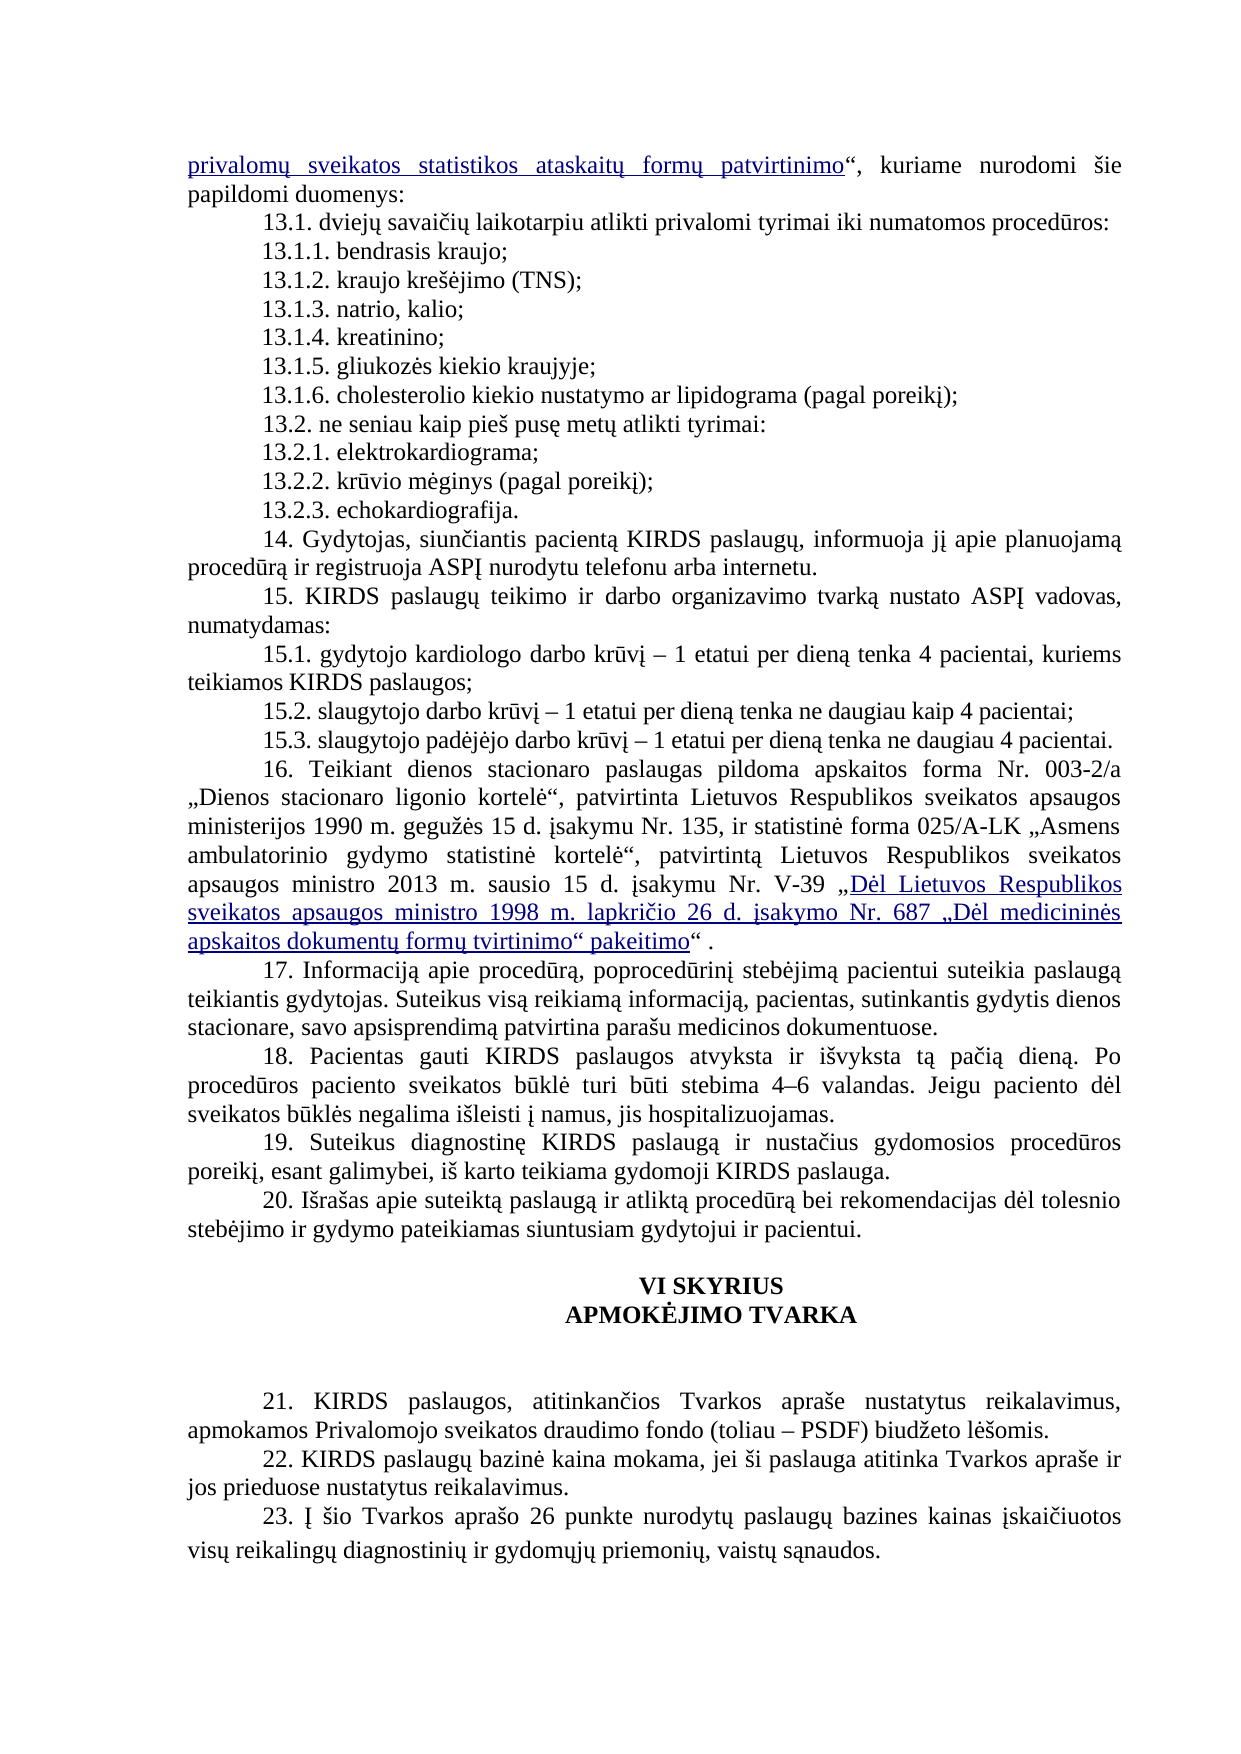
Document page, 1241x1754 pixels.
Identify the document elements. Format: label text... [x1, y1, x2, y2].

text 13.1.2. kraujo krešėjimo (TNS); [187, 265, 1122, 294]
text apskaitos dokumentų formų tvirtinimo“ pakeitimo“ . [187, 923, 1122, 955]
text VI SKYRIUS [300, 1271, 1122, 1300]
text 18. Pacientas gauti KIRDS paslaugos atvyksta ir išvyksta tą pačią dieną. Po procedūros paciento sveikatos būklė turi būti stebima 4–6 valandas. Jeigu paciento dėl sveikatos būklės negalima išleisti į namus, jis hospitalizuojamas. [187, 1041, 1122, 1127]
text 19. Suteikus diagnostinę KIRDS paslaugą ir nustačius gydomosios procedūros poreikį, esant galimybei, iš karto teikiama gydomoji KIRDS paslauga. [187, 1127, 1122, 1185]
text 13.1.5. gliukozės kiekio kraujyje; [187, 351, 1122, 380]
text 15.3. slaugytojo padėjėjo darbo krūvį – 1 etatui per dieną tenka ne daugiau 4 pacientai. [187, 725, 1122, 754]
text 21. KIRDS paslaugos, atitinkančios Tvarkos apraše nustatytus reikalavimus, apmokamos Privalomojo sveikatos draudimo fondo (toliau – PSDF) biudžeto lėšomis. [187, 1386, 1122, 1444]
text privalomų sveikatos statistikos ataskaitų formų patvirtinimo“, kuriame nurodomi šie papildomi duomenys: [187, 150, 1122, 207]
text 15.2. slaugytojo darbo krūvį – 1 etatui per dieną tenka ne daugiau kaip 4 pacientai; [187, 696, 1122, 725]
text 15. KIRDS paslaugų teikimo ir darbo organizavimo tvarką nustato ASPĮ vadovas, numatydamas: [187, 581, 1122, 639]
text 20. Išrašas apie suteiktą paslaugą ir atliktą procedūrą bei rekomendacijas dėl tolesnio stebėjimo ir gydymo pateikiamas siuntusiam gydytojui ir pacientui. [187, 1185, 1122, 1242]
text 13.2. ne seniau kaip pieš pusę metų atlikti tyrimai: [187, 409, 1122, 437]
text 22. KIRDS paslaugų bazinė kaina mokama, jei ši paslauga atitinka Tvarkos apraše ir jos prieduose nustatytus reikalavimus. [187, 1444, 1122, 1501]
text 16. Teikiant dienos stacionaro paslaugas pildoma apskaitos forma Nr. 003-2/a „Dienos stacionaro ligonio kortelė“, patvirtinta Lietuvos Respublikos sveikatos apsaugos ministerijos 1990 m. gegužės 15 d. įsakymu Nr. 135, ir statistinė forma 025/A-LK „Asmens ambulatorinio gydymo statistinė kortelė“, patvirtintą Lietuvos Respublikos sveikatos apsaugos ministro 2013 m. sausio 15 d. įsakymu Nr. V-39 „Dėl Lietuvos Respublikos sveikatos apsaugos ministro 1998 m. lapkričio 26 d. įsakymo Nr. 687 „Dėl medicininės [187, 754, 1122, 922]
text 13.1.3. natrio, kalio; [187, 294, 1122, 322]
text 14. Gydytojas, siunčiantis pacientą KIRDS paslaugų, informuoja jį apie planuojamą procedūrą ir registruoja ASPĮ nurodytu telefonu arba internetu. [187, 524, 1122, 581]
text 13.1.1. bendrasis kraujo; [187, 236, 1122, 265]
text 13.2.3. echokardiografija. [187, 495, 1122, 524]
text 13.1.4. kreatinino; [187, 322, 1122, 351]
text 13.1. dviejų savaičių laikotarpiu atlikti privalomi tyrimai iki numatomos procedūros: [187, 207, 1122, 236]
text Apmokėjimo tvarka [300, 1300, 1122, 1329]
text 13.2.2. krūvio mėginys (pagal poreikį); [187, 466, 1122, 495]
text 17. Informaciją apie procedūrą, poprocedūrinį stebėjimą pacientui suteikia paslaugą teikiantis gydytojas. Suteikus visą reikiamą informaciją, pacientas, sutinkantis gydytis dienos stacionare, savo apsisprendimą patvirtina parašu medicinos dokumentuose. [187, 955, 1122, 1041]
text 13.1.6. cholesterolio kiekio nustatymo ar lipidograma (pagal poreikį); [187, 380, 1122, 409]
text 15.1. gydytojo kardiologo darbo krūvį – 1 etatui per dieną tenka 4 pacientai, kuriems teikiamos KIRDS paslaugos; [187, 639, 1122, 696]
text 23. Į šio Tvarkos aprašo 26 punkte nurodytų paslaugų bazines kainas įskaičiuotos visų reikalingų diagnostinių ir gydomųjų priemonių, vaistų sąnaudos. [187, 1501, 1122, 1563]
text 13.2.1. elektrokardiograma; [187, 437, 1122, 466]
